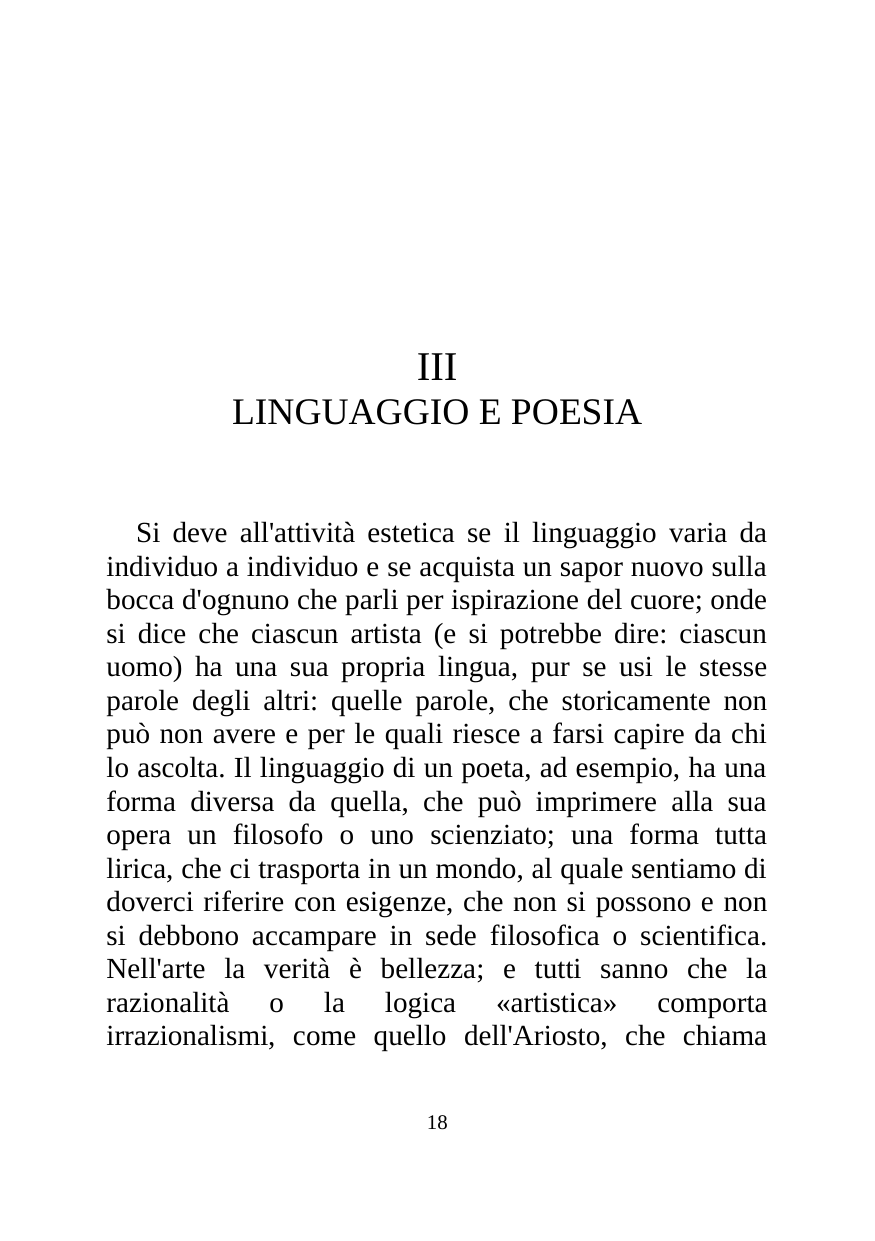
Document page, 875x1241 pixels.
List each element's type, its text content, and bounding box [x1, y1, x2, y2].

text Si deve all'attività estetica se il linguaggio varia da individuo a individuo e se acquista un sapor nuovo sulla bocca d'ognuno che parli per ispirazione del cuore; onde si dice che ciascun artista (e si potrebbe dire: ciascun uomo) ha una sua propria lingua, pur se usi le stesse parole degli altri: quelle parole, che storicamente non può non avere e per le quali riesce a farsi capire da chi lo ascolta. Il linguaggio di un poeta, ad esempio, ha una forma diversa da quella, che può imprimere alla sua opera un filosofo o uno scienziato; una forma tutta lirica, che ci trasporta in un mondo, al quale sentiamo di doverci riferire con esigenze, che non si possono e non si debbono accampare in sede filosofica o scientifica. Nell'arte la verità è bellezza; e tutti sanno che la razionalità o la logica «artistica» comporta irrazionalismi, come quello dell'Ariosto, che chiama [106, 515, 768, 1052]
subtitle III LINGUAGGIO E POESIA [106, 342, 768, 433]
